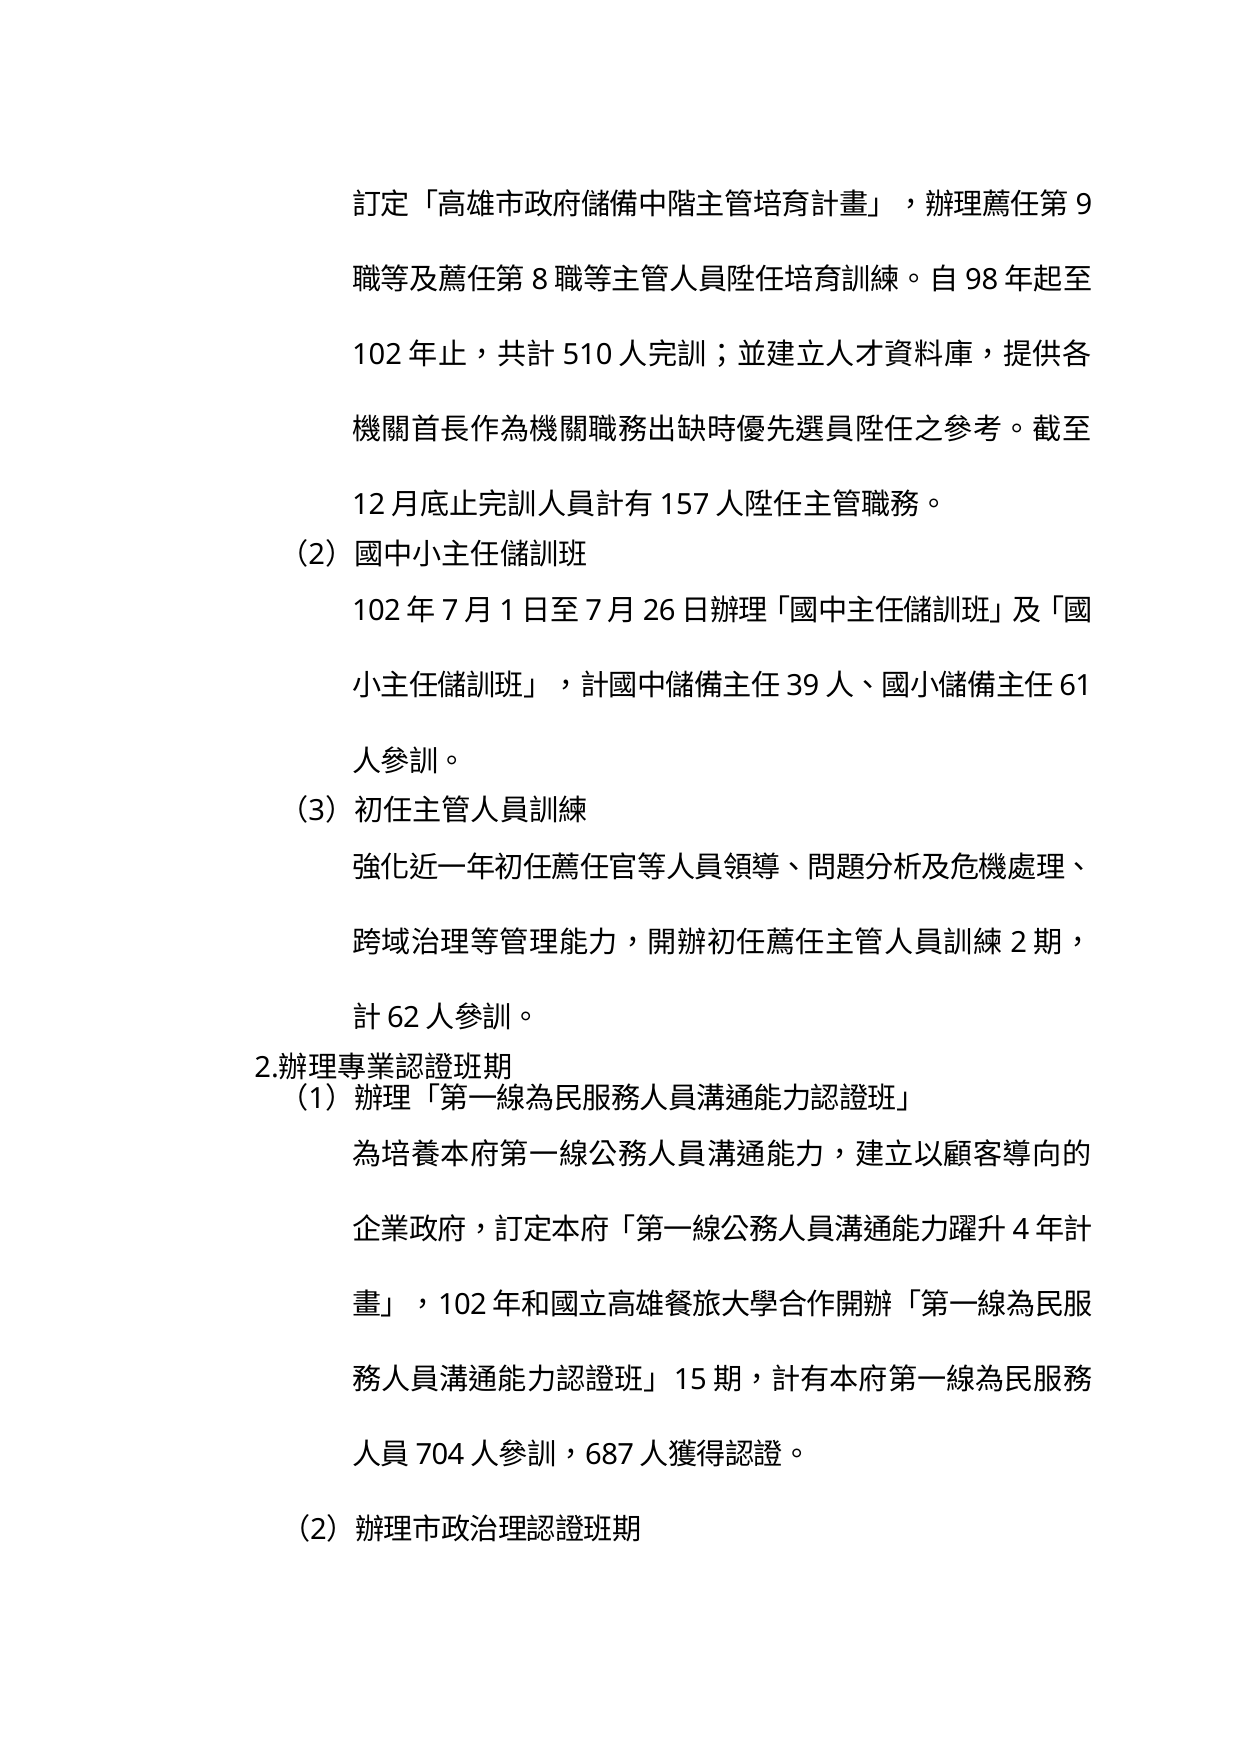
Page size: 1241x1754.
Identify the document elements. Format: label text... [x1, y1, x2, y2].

text （3）初任主管人員訓練 [279, 796, 1092, 827]
text 強化近一年初任薦任官等人員領導、問題分析及危機處理、跨域治理等管理能力，開辦初任薦任主管人員訓練2期，計62人參訓。 [352, 827, 1092, 1052]
text 為培養本府第一線公務人員溝通能力，建立以顧客導向的企業政府，訂定本府「第一線公務人員溝通能力躍升4年計畫」，102年和國立高雄餐旅大學合作開辦「第一線為民服務人員溝通能力認證班」15期，計有本府第一線為民服務人員704人參訓，687人獲得認證。 [352, 1114, 1092, 1489]
text （1）辦理「第一線為民服務人員溝通能力認證班」 [279, 1083, 1092, 1114]
text 102年7月1日至7月26日辦理「國中主任儲訓班」及「國小主任儲訓班」，計國中儲備主任39人、國小儲備主任61人參訓。 [352, 571, 1092, 796]
text 訂定「高雄市政府儲備中階主管培育計畫」，辦理薦任第9職等及薦任第8職等主管人員陞任培育訓練。自98年起至102年止，共計510人完訓；並建立人才資料庫，提供各機關首長作為機關職務出缺時優先選員陞任之參考。截至12月底止完訓人員計有157人陞任主管職務。 [352, 164, 1092, 539]
text （2）國中小主任儲訓班 [279, 539, 1092, 571]
text 2.辦理專業認證班期 [254, 1052, 1092, 1083]
text （2）辦理市政治理認證班期 [281, 1489, 1092, 1564]
